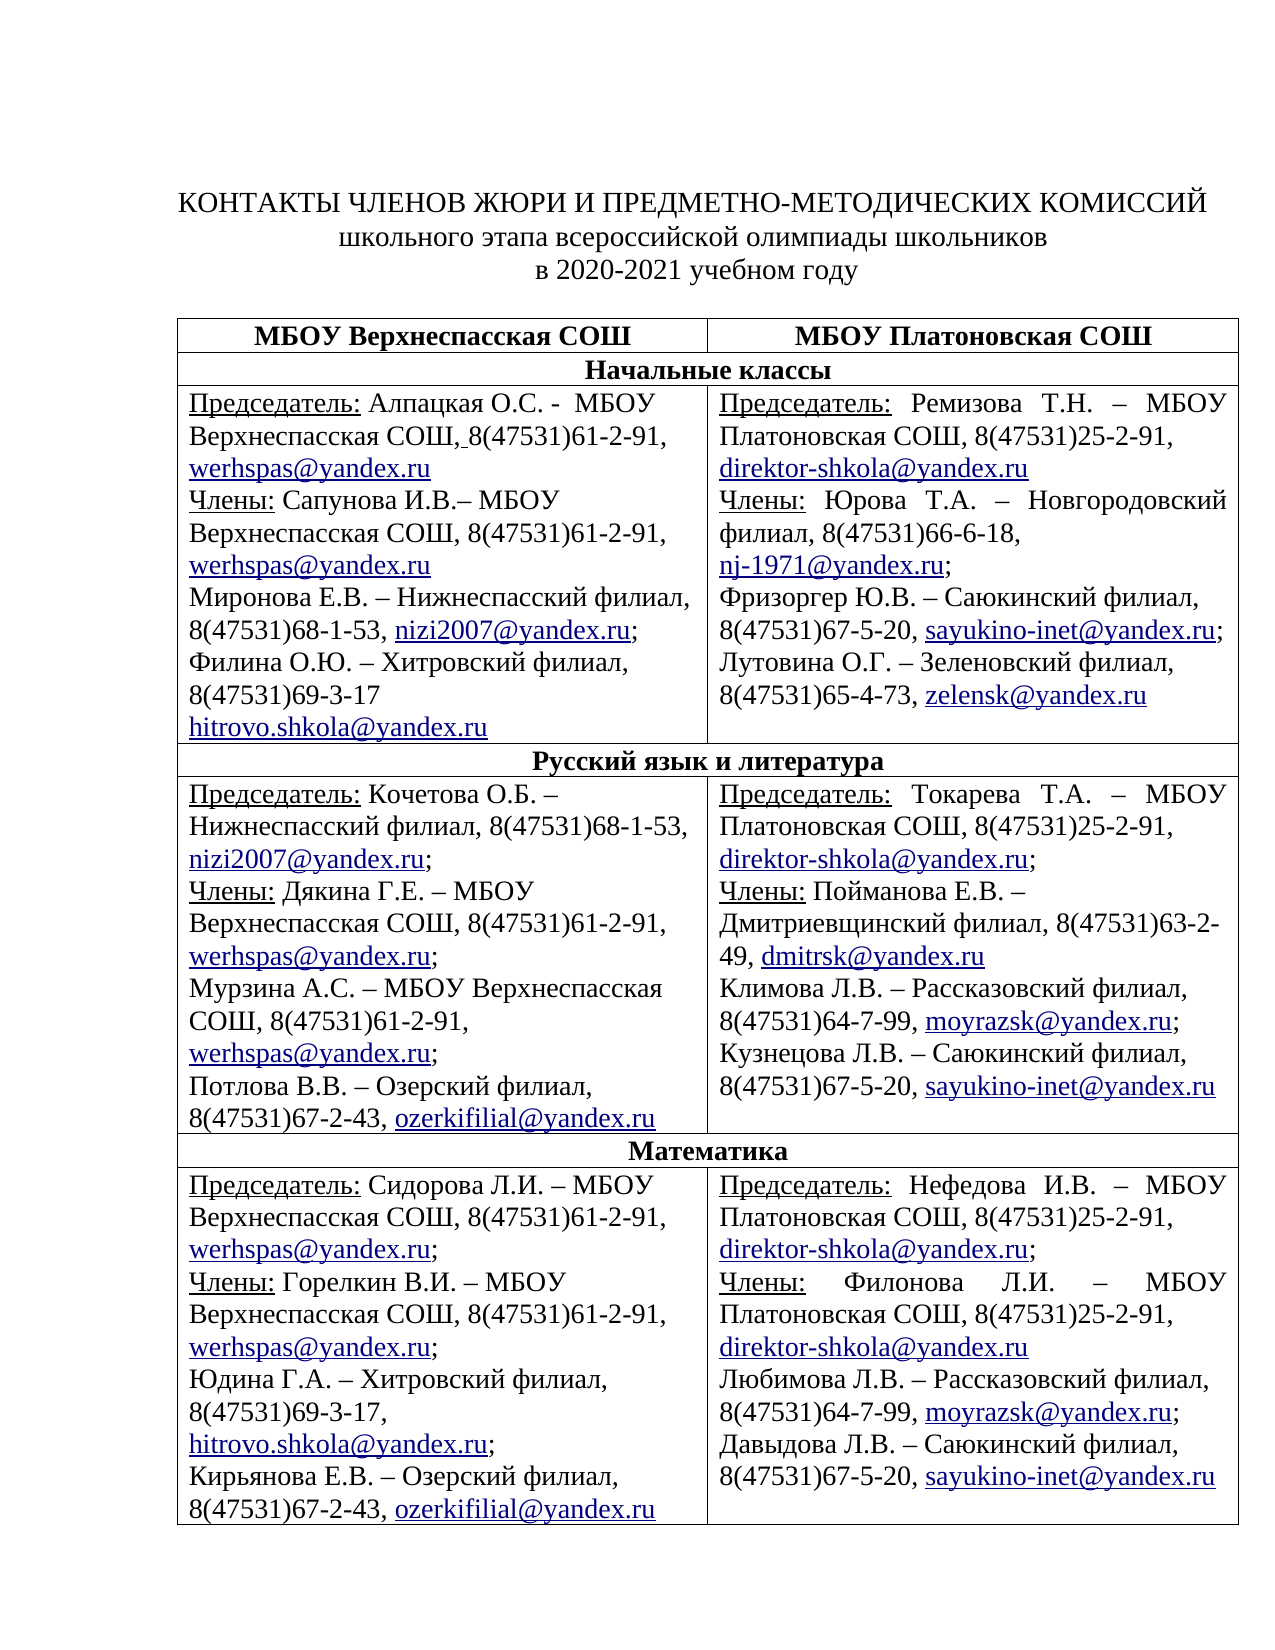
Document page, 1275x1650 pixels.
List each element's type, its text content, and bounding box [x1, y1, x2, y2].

text школьного этапа всероссийской олимпиады школьников [177, 219, 1216, 252]
table_cell Председатель: Ремизова Т.Н. – МБОУ Платоновская СОШ, 8(47531)25-2-91, direktor-shkola@yandex.ru Члены: Юрова Т.А. – Новгородовский филиал, 8(47531)66-6-18, nj-1971@yandex.ru; Фризоргер Ю.В. – Саюкинский филиал, 8(47531)67-5-20, sayukino-inet@yandex.ru; Лутовина О.Г. – Зеленовский филиал, 8(47531)65-4-73, zelensk@yandex.ru [708, 386, 1238, 742]
table_header МБОУ Платоновская СОШ [708, 319, 1238, 352]
table_cell Председатель: Нефедова И.В. – МБОУ Платоновская СОШ, 8(47531)25-2-91, direktor-shkola@yandex.ru; Члены: Филонова Л.И. – МБОУ Платоновская СОШ, 8(47531)25-2-91, direktor-shkola@yandex.ru Любимова Л.В. – Рассказовский филиал, 8(47531)64-7-99, moyrazsk@yandex.ru; Давыдова Л.В. – Саюкинский филиал, 8(47531)67-5-20, sayukino-inet@yandex.ru [708, 1168, 1238, 1524]
text КОНТАКТЫ ЧЛЕНОВ жюри и предметно-методических комиссий [177, 185, 1216, 219]
table_cell Начальные классы [178, 353, 1238, 385]
table_cell Председатель: Алпацкая О.С. - МБОУ Верхнеспасская СОШ, 8(47531)61-2-91, werhspas@yandex.ru Члены: Сапунова И.В.– МБОУ Верхнеспасская СОШ, 8(47531)61-2-91, werhspas@yandex.ru Миронова Е.В. – Нижнеспасский филиал, 8(47531)68-1-53, nizi2007@yandex.ru; Филина О.Ю. – Хитровский филиал, 8(47531)69-3-17 hitrovo.shkola@yandex.ru [178, 386, 707, 742]
table_cell Председатель: Кочетова О.Б. – Нижнеспасский филиал, 8(47531)68-1-53, nizi2007@yandex.ru; Члены: Дякина Г.Е. – МБОУ Верхнеспасская СОШ, 8(47531)61-2-91, werhspas@yandex.ru; Мурзина А.С. – МБОУ Верхнеспасская СОШ, 8(47531)61-2-91, werhspas@yandex.ru; Потлова В.В. – Озерский филиал, 8(47531)67-2-43, ozerkifilial@yandex.ru [178, 777, 707, 1133]
table_cell Русский язык и литература [178, 744, 1238, 776]
table_cell Председатель: Сидорова Л.И. – МБОУ Верхнеспасская СОШ, 8(47531)61-2-91, werhspas@yandex.ru; Члены: Горелкин В.И. – МБОУ Верхнеспасская СОШ, 8(47531)61-2-91, werhspas@yandex.ru; Юдина Г.А. – Хитровский филиал, 8(47531)69-3-17, hitrovo.shkola@yandex.ru; Кирьянова Е.В. – Озерский филиал, 8(47531)67-2-43, ozerkifilial@yandex.ru [178, 1168, 707, 1524]
text в 2020-2021 учебном году [177, 252, 1216, 286]
table_header МБОУ Верхнеспасская СОШ [178, 319, 707, 352]
table_cell Математика [178, 1134, 1238, 1167]
table_cell Председатель: Токарева Т.А. – МБОУ Платоновская СОШ, 8(47531)25-2-91, direktor-shkola@yandex.ru; Члены: Пойманова Е.В. – Дмитриевщинский филиал, 8(47531)63-2-49, dmitrsk@yandex.ru Климова Л.В. – Рассказовский филиал, 8(47531)64-7-99, moyrazsk@yandex.ru; Кузнецова Л.В. – Саюкинский филиал, 8(47531)67-5-20, sayukino-inet@yandex.ru [708, 777, 1238, 1133]
